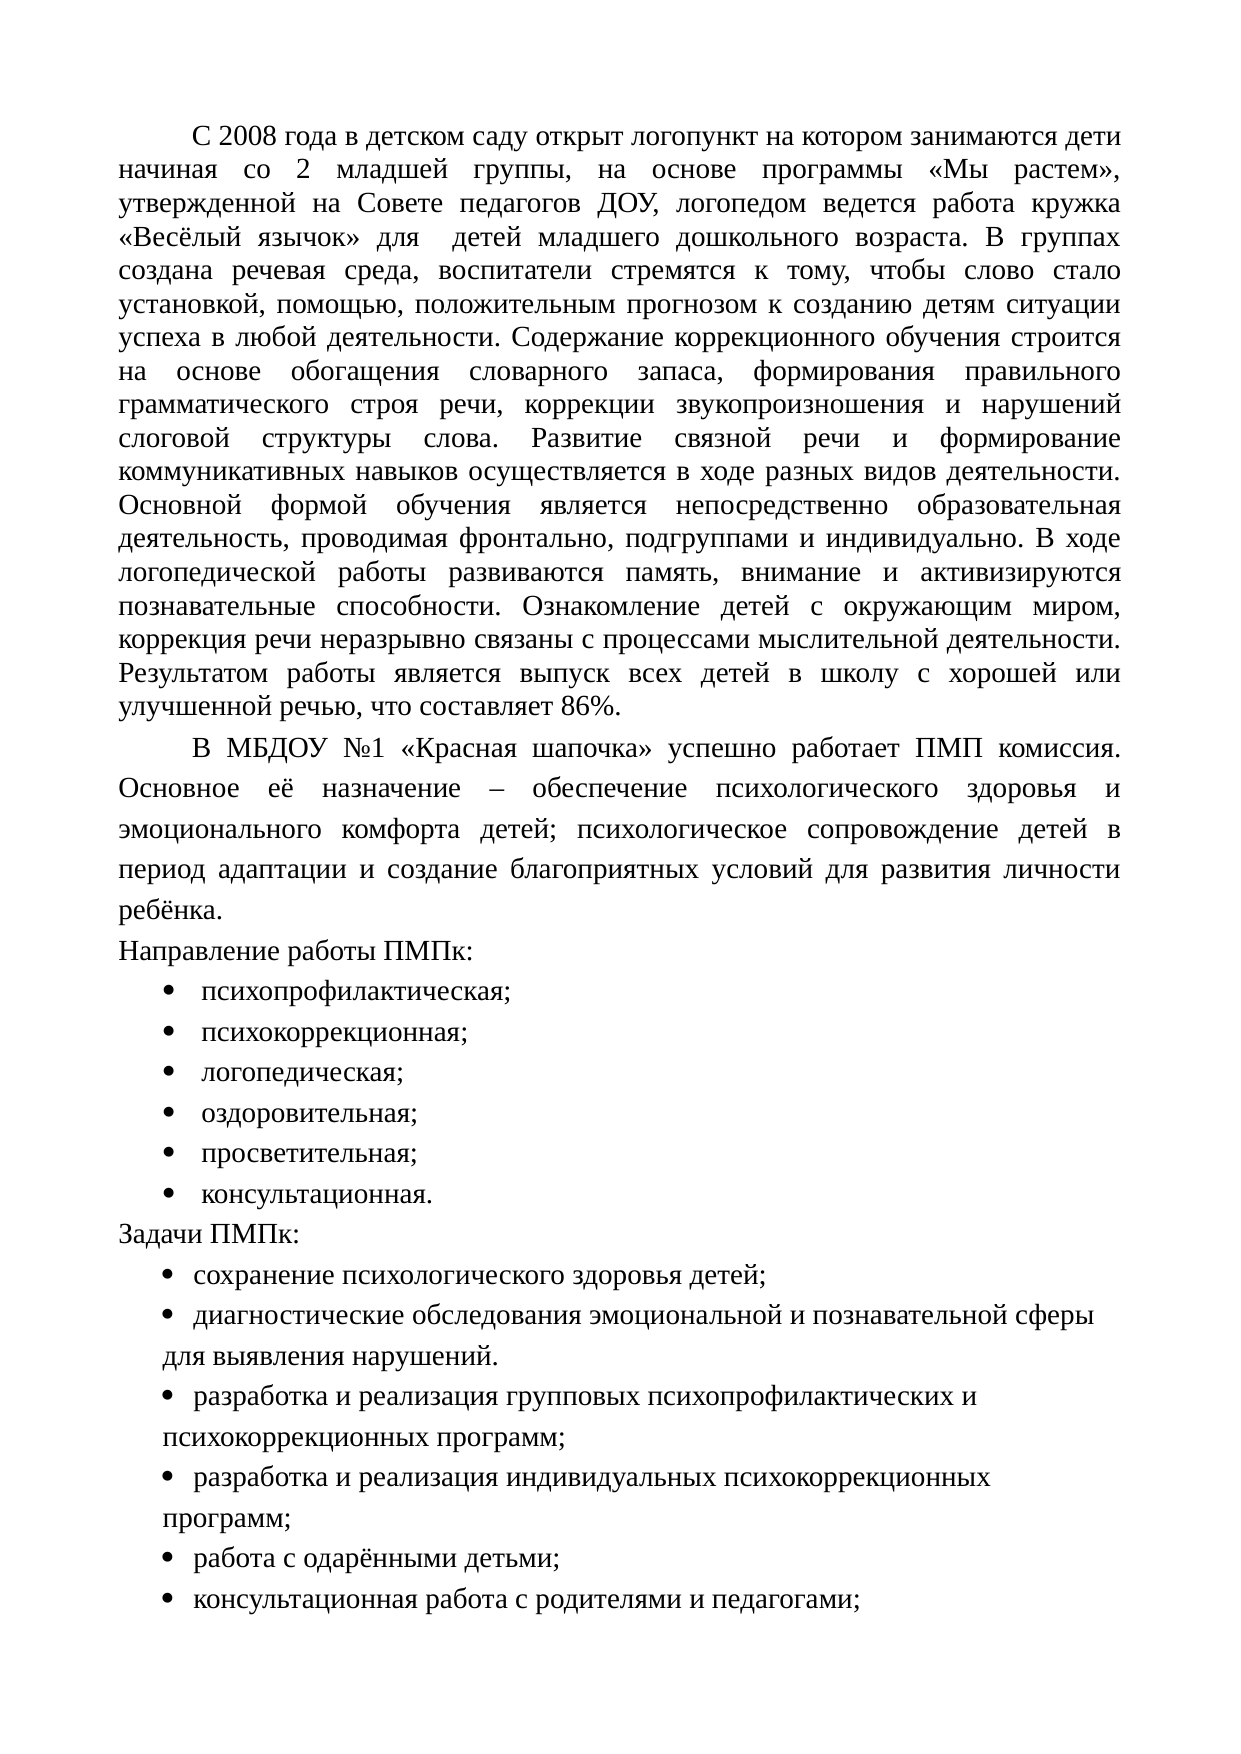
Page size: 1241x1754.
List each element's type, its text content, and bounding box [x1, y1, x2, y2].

list психокоррекционная; [163, 1009, 1122, 1049]
list просветительная; [163, 1130, 1122, 1171]
list логопедическая; [163, 1049, 1122, 1090]
list оздоровительная; [163, 1090, 1122, 1130]
list разработка и реализация групповых психопрофилактических и психокоррекционных программ; [162, 1373, 1122, 1454]
list психопрофилактическая; [163, 968, 1122, 1009]
list разработка и реализация индивидуальных психокоррекционных программ; [162, 1454, 1122, 1535]
list сохранение психологического здоровья детей; [162, 1252, 1122, 1292]
list консультационная. [163, 1171, 1122, 1211]
list диагностические обследования эмоциональной и познавательной сферы для выявления нарушений. [162, 1292, 1122, 1373]
text В МБДОУ №1 «Красная шапочка» успешно работает ПМП комиссия. Основное её назначение – обеспечение психологического здоровья и эмоционального комфорта детей; психологическое сопровождение детей в период адаптации и создание благоприятных условий для развития личности ребёнка. [118, 725, 1122, 928]
text Направление работы ПМПк: [118, 928, 1122, 968]
text Задачи ПМПк: [118, 1211, 1122, 1252]
text С 2008 года в детском саду открыт логопункт на котором занимаются дети начиная со 2 младшей группы, на основе программы «Мы растем», утвержденной на Совете педагогов ДОУ, логопедом ведется работа кружка «Весёлый язычок» для детей младшего дошкольного возраста. В группах создана речевая среда, воспитатели стремятся к тому, чтобы слово стало установкой, помощью, положительным прогнозом к созданию детям ситуации успеха в любой деятельности. Содержание коррекционного обучения строится на основе обогащения словарного запаса, формирования правильного грамматического строя речи, коррекции звукопроизношения и нарушений слоговой структуры слова. Развитие связной речи и формирование коммуникативных навыков осуществляется в ходе разных видов деятельности. Основной формой обучения является непосредственно образовательная деятельность, проводимая фронтально, подгруппами и индивидуально. В ходе логопедической работы развиваются память, внимание и активизируются познавательные способности. Ознакомление детей с окружающим миром, коррекция речи неразрывно связаны с процессами мыслительной деятельности. Результатом работы является выпуск всех детей в школу с хорошей или улучшенной речью, что составляет 86%. [118, 118, 1122, 722]
list консультационная работа с родителями и педагогами; [162, 1576, 1122, 1616]
list работа с одарёнными детьми; [162, 1535, 1122, 1576]
